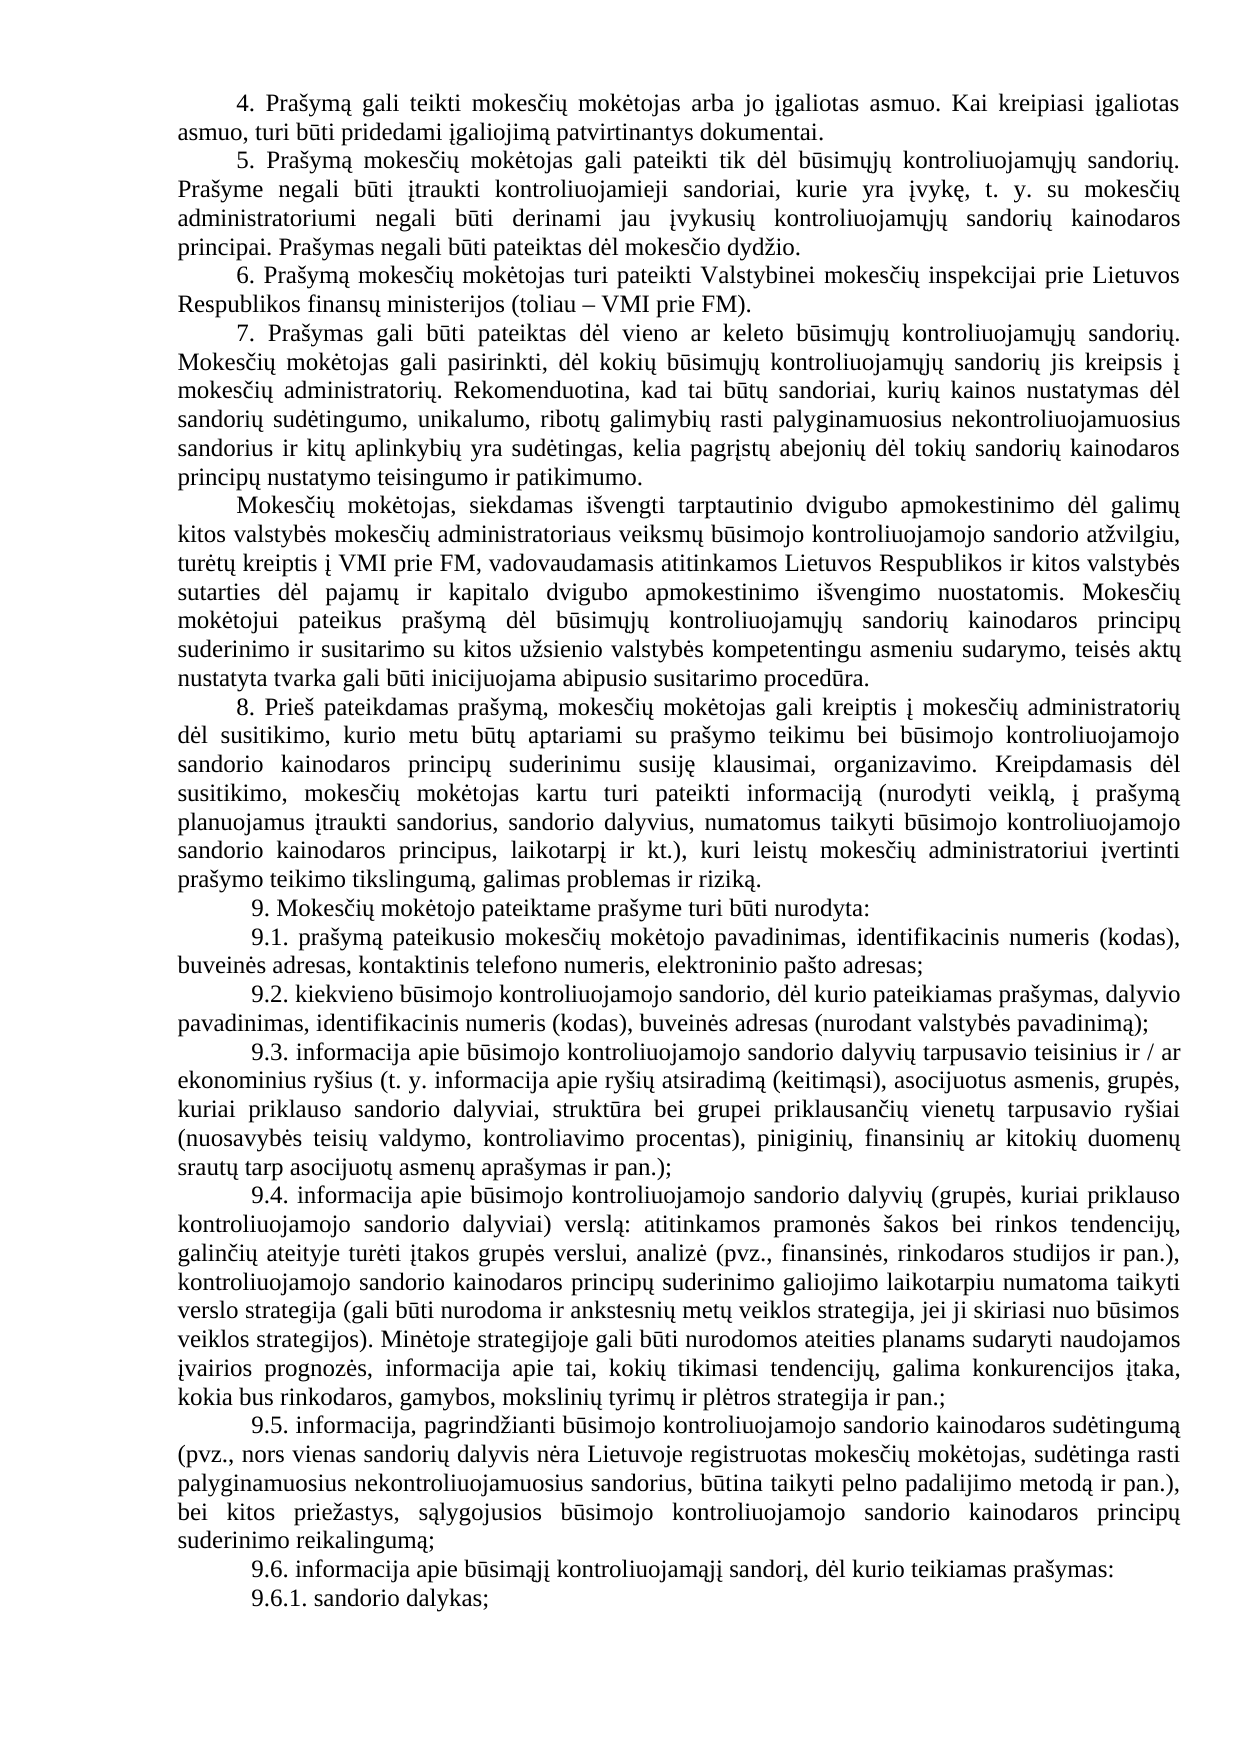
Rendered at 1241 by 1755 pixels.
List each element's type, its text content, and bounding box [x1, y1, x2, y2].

text 6. Prašymą mokesčių mokėtojas turi pateikti Valstybinei mokesčių inspekcijai prie Lietuvos Respublikos finansų ministerijos (toliau – VMI prie FM). [177, 260, 1181, 318]
text 7. Prašymas gali būti pateiktas dėl vieno ar keleto būsimųjų kontroliuojamųjų sandorių. Mokesčių mokėtojas gali pasirinkti, dėl kokių būsimųjų kontroliuojamųjų sandorių jis kreipsis į mokesčių administratorių. Rekomenduotina, kad tai būtų sandoriai, kurių kainos nustatymas dėl sandorių sudėtingumo, unikalumo, ribotų galimybių rasti palyginamuosius nekontroliuojamuosius sandorius ir kitų aplinkybių yra sudėtingas, kelia pagrįstų abejonių dėl tokių sandorių kainodaros principų nustatymo teisingumo ir patikimumo. [177, 318, 1181, 490]
text 9.1. prašymą pateikusio mokesčių mokėtojo pavadinimas, identifikacinis numeris (kodas), buveinės adresas, kontaktinis telefono numeris, elektroninio pašto adresas; [177, 922, 1181, 979]
text 8. Prieš pateikdamas prašymą, mokesčių mokėtojas gali kreiptis į mokesčių administratorių dėl susitikimo, kurio metu būtų aptariami su prašymo teikimu bei būsimojo kontroliuojamojo sandorio kainodaros principų suderinimu susiję klausimai, organizavimo. Kreipdamasis dėl susitikimo, mokesčių mokėtojas kartu turi pateikti informaciją (nurodyti veiklą, į prašymą planuojamus įtraukti sandorius, sandorio dalyvius, numatomus taikyti būsimojo kontroliuojamojo sandorio kainodaros principus, laikotarpį ir kt.), kuri leistų mokesčių administratoriui įvertinti prašymo teikimo tikslingumą, galimas problemas ir riziką. [177, 692, 1181, 893]
text 9.4. informacija apie būsimojo kontroliuojamojo sandorio dalyvių (grupės, kuriai priklauso kontroliuojamojo sandorio dalyviai) verslą: atitinkamos pramonės šakos bei rinkos tendencijų, galinčių ateityje turėti įtakos grupės verslui, analizė (pvz., finansinės, rinkodaros studijos ir pan.), kontroliuojamojo sandorio kainodaros principų suderinimo galiojimo laikotarpiu numatoma taikyti verslo strategija (gali būti nurodoma ir ankstesnių metų veiklos strategija, jei ji skiriasi nuo būsimos veiklos strategijos). Minėtoje strategijoje gali būti nurodomos ateities planams sudaryti naudojamos įvairios prognozės, informacija apie tai, kokių tikimasi tendencijų, galima konkurencijos įtaka, kokia bus rinkodaros, gamybos, mokslinių tyrimų ir plėtros strategija ir pan.; [177, 1180, 1181, 1410]
text 4. Prašymą gali teikti mokesčių mokėtojas arba jo įgaliotas asmuo. Kai kreipiasi įgaliotas asmuo, turi būti pridedami įgaliojimą patvirtinantys dokumentai. [177, 88, 1181, 145]
text 9.5. informacija, pagrindžianti būsimojo kontroliuojamojo sandorio kainodaros sudėtingumą (pvz., nors vienas sandorių dalyvis nėra Lietuvoje registruotas mokesčių mokėtojas, sudėtinga rasti palyginamuosius nekontroliuojamuosius sandorius, būtina taikyti pelno padalijimo metodą ir pan.), bei kitos priežastys, sąlygojusios būsimojo kontroliuojamojo sandorio kainodaros principų suderinimo reikalingumą; [177, 1410, 1181, 1554]
text 9.6. informacija apie būsimąjį kontroliuojamąjį sandorį, dėl kurio teikiamas prašymas: [177, 1554, 1181, 1583]
text 9.2. kiekvieno būsimojo kontroliuojamojo sandorio, dėl kurio pateikiamas prašymas, dalyvio pavadinimas, identifikacinis numeris (kodas), buveinės adresas (nurodant valstybės pavadinimą); [177, 979, 1181, 1037]
text 9.6.1. sandorio dalykas; [177, 1583, 1181, 1612]
text 5. Prašymą mokesčių mokėtojas gali pateikti tik dėl būsimųjų kontroliuojamųjų sandorių. Prašyme negali būti įtraukti kontroliuojamieji sandoriai, kurie yra įvykę, t. y. su mokesčių administratoriumi negali būti derinami jau įvykusių kontroliuojamųjų sandorių kainodaros principai. Prašymas negali būti pateiktas dėl mokesčio dydžio. [177, 145, 1181, 260]
text 9.3. informacija apie būsimojo kontroliuojamojo sandorio dalyvių tarpusavio teisinius ir / ar ekonominius ryšius (t. y. informacija apie ryšių atsiradimą (keitimąsi), asocijuotus asmenis, grupės, kuriai priklauso sandorio dalyviai, struktūra bei grupei priklausančių vienetų tarpusavio ryšiai (nuosavybės teisių valdymo, kontroliavimo procentas), piniginių, finansinių ar kitokių duomenų srautų tarp asocijuotų asmenų aprašymas ir pan.); [177, 1037, 1181, 1180]
text Mokesčių mokėtojas, siekdamas išvengti tarptautinio dvigubo apmokestinimo dėl galimų kitos valstybės mokesčių administratoriaus veiksmų būsimojo kontroliuojamojo sandorio atžvilgiu, turėtų kreiptis į VMI prie FM, vadovaudamasis atitinkamos Lietuvos Respublikos ir kitos valstybės sutarties dėl pajamų ir kapitalo dvigubo apmokestinimo išvengimo nuostatomis. Mokesčių mokėtojui pateikus prašymą dėl būsimųjų kontroliuojamųjų sandorių kainodaros principų suderinimo ir susitarimo su kitos užsienio valstybės kompetentingu asmeniu sudarymo, teisės aktų nustatyta tvarka gali būti inicijuojama abipusio susitarimo procedūra. [177, 490, 1181, 692]
text 9. Mokesčių mokėtojo pateiktame prašyme turi būti nurodyta: [177, 893, 1181, 922]
